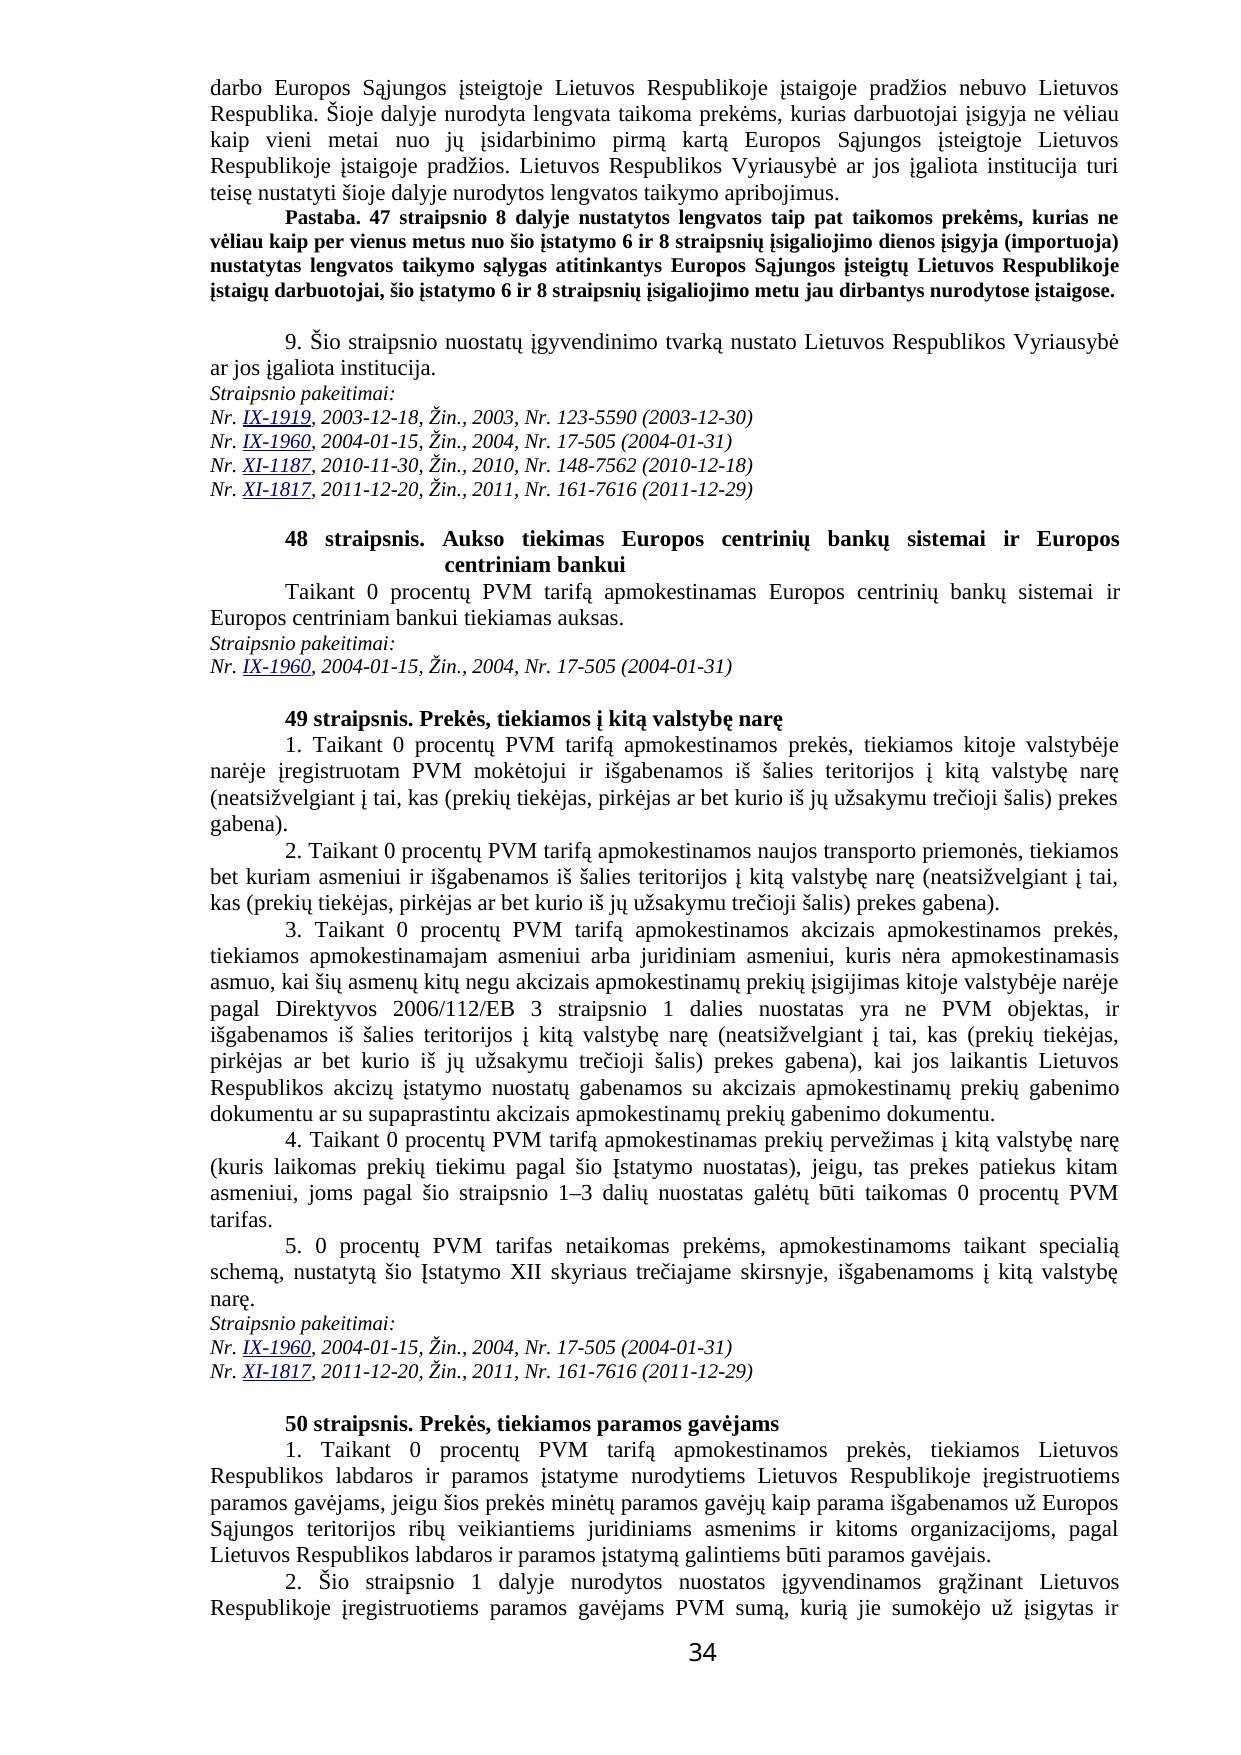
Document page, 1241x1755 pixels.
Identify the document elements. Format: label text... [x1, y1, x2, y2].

text 50 straipsnis. Prekės, tiekiamos paramos gavėjams [210, 1409, 1120, 1436]
text Nr. IX-1960, 2004-01-15, Žin., 2004, Nr. 17-505 (2004-01-31) [210, 429, 1120, 453]
text Nr. XI-1187, 2010-11-30, Žin., 2010, Nr. 148-7562 (2010-12-18) [210, 453, 1120, 477]
text Nr. XI-1817, 2011-12-20, Žin., 2011, Nr. 161-7616 (2011-12-29) [210, 477, 1120, 501]
text darbo Europos Sąjungos įsteigtoje Lietuvos Respublikoje įstaigoje pradžios nebuvo Lietuvos Respublika. Šioje dalyje nurodyta lengvata taikoma prekėms, kurias darbuotojai įsigyja ne vėliau kaip vieni metai nuo jų įsidarbinimo pirmą kartą Europos Sąjungos įsteigtoje Lietuvos Respublikoje įstaigoje pradžios. Lietuvos Respublikos Vyriausybė ar jos įgaliota institucija turi teisę nustatyti šioje dalyje nurodytos lengvatos taikymo apribojimus. [210, 73, 1120, 205]
text 9. Šio straipsnio nuostatų įgyvendinimo tvarką nustato Lietuvos Respublikos Vyriausybė ar jos įgaliota institucija. [210, 328, 1120, 381]
text Pastaba. 47 straipsnio 8 dalyje nustatytos lengvatos taip pat taikomos prekėms, kurias ne vėliau kaip per vienus metus nuo šio įstatymo 6 ir 8 straipsnių įsigaliojimo dienos įsigyja (importuoja) nustatytas lengvatos taikymo sąlygas atitinkantys Europos Sąjungos įsteigtų Lietuvos Respublikoje įstaigų darbuotojai, šio įstatymo 6 ir 8 straipsnių įsigaliojimo metu jau dirbantys nurodytose įstaigose. [210, 205, 1120, 302]
text Straipsnio pakeitimai: [210, 381, 1120, 405]
text Nr. XI-1817, 2011-12-20, Žin., 2011, Nr. 161-7616 (2011-12-29) [210, 1359, 1120, 1383]
text 4. Taikant 0 procentų PVM tarifą apmokestinamas prekių pervežimas į kitą valstybę narę (kuris laikomas prekių tiekimu pagal šio Įstatymo nuostatas), jeigu, tas prekes patiekus kitam asmeniui, joms pagal šio straipsnio 1–3 dalių nuostatas galėtų būti taikomas 0 procentų PVM tarifas. [210, 1127, 1120, 1232]
text Nr. IX-1960, 2004-01-15, Žin., 2004, Nr. 17-505 (2004-01-31) [210, 1335, 1120, 1359]
text 48 straipsnis. Aukso tiekimas Europos centrinių bankų sistemai ir Europos centriniam bankui [285, 525, 1120, 578]
text 2. Šio straipsnio 1 dalyje nurodytos nuostatos įgyvendinamos grąžinant Lietuvos Respublikoje įregistruotiems paramos gavėjams PVM sumą, kurią jie sumokėjo už įsigytas ir [210, 1568, 1120, 1620]
text 2. Taikant 0 procentų PVM tarifą apmokestinamos naujos transporto priemonės, tiekiamos bet kuriam asmeniui ir išgabenamos iš šalies teritorijos į kitą valstybę narę (neatsižvelgiant į tai, kas (prekių tiekėjas, pirkėjas ar bet kurio iš jų užsakymu trečioji šalis) prekes gabena). [210, 837, 1120, 916]
text 1. Taikant 0 procentų PVM tarifą apmokestinamos prekės, tiekiamos Lietuvos Respublikos labdaros ir paramos įstatyme nurodytiems Lietuvos Respublikoje įregistruotiems paramos gavėjams, jeigu šios prekės minėtų paramos gavėjų kaip parama išgabenamos už Europos Sąjungos teritorijos ribų veikiantiems juridiniams asmenims ir kitoms organizacijoms, pagal Lietuvos Respublikos labdaros ir paramos įstatymą galintiems būti paramos gavėjais. [210, 1436, 1120, 1568]
text 49 straipsnis. Prekės, tiekiamos į kitą valstybę narę [210, 705, 1120, 731]
text 5. 0 procentų PVM tarifas netaikomas prekėms, apmokestinamoms taikant specialią schemą, nustatytą šio Įstatymo XII skyriaus trečiajame skirsnyje, išgabenamoms į kitą valstybę narę. [210, 1232, 1120, 1311]
text 1. Taikant 0 procentų PVM tarifą apmokestinamos prekės, tiekiamos kitoje valstybėje narėje įregistruotam PVM mokėtojui ir išgabenamos iš šalies teritorijos į kitą valstybę narę (neatsižvelgiant į tai, kas (prekių tiekėjas, pirkėjas ar bet kurio iš jų užsakymu trečioji šalis) prekes gabena). [210, 731, 1120, 837]
text 3. Taikant 0 procentų PVM tarifą apmokestinamos akcizais apmokestinamos prekės, tiekiamos apmokestinamajam asmeniui arba juridiniam asmeniui, kuris nėra apmokestinamasis asmuo, kai šių asmenų kitų negu akcizais apmokestinamų prekių įsigijimas kitoje valstybėje narėje pagal Direktyvos 2006/112/EB 3 straipsnio 1 dalies nuostatas yra ne PVM objektas, ir išgabenamos iš šalies teritorijos į kitą valstybę narę (neatsižvelgiant į tai, kas (prekių tiekėjas, pirkėjas ar bet kurio iš jų užsakymu trečioji šalis) prekes gabena), kai jos laikantis Lietuvos Respublikos akcizų įstatymo nuostatų gabenamos su akcizais apmokestinamų prekių gabenimo dokumentu ar su supaprastintu akcizais apmokestinamų prekių gabenimo dokumentu. [210, 916, 1120, 1127]
text Taikant 0 procentų PVM tarifą apmokestinamas Europos centrinių bankų sistemai ir Europos centriniam bankui tiekiamas auksas. [210, 578, 1120, 630]
text Nr. IX-1960, 2004-01-15, Žin., 2004, Nr. 17-505 (2004-01-31) [210, 654, 1120, 678]
text Straipsnio pakeitimai: [210, 1311, 1120, 1335]
text Straipsnio pakeitimai: [210, 630, 1120, 654]
text Nr. IX-1919, 2003-12-18, Žin., 2003, Nr. 123-5590 (2003-12-30) [210, 405, 1120, 429]
